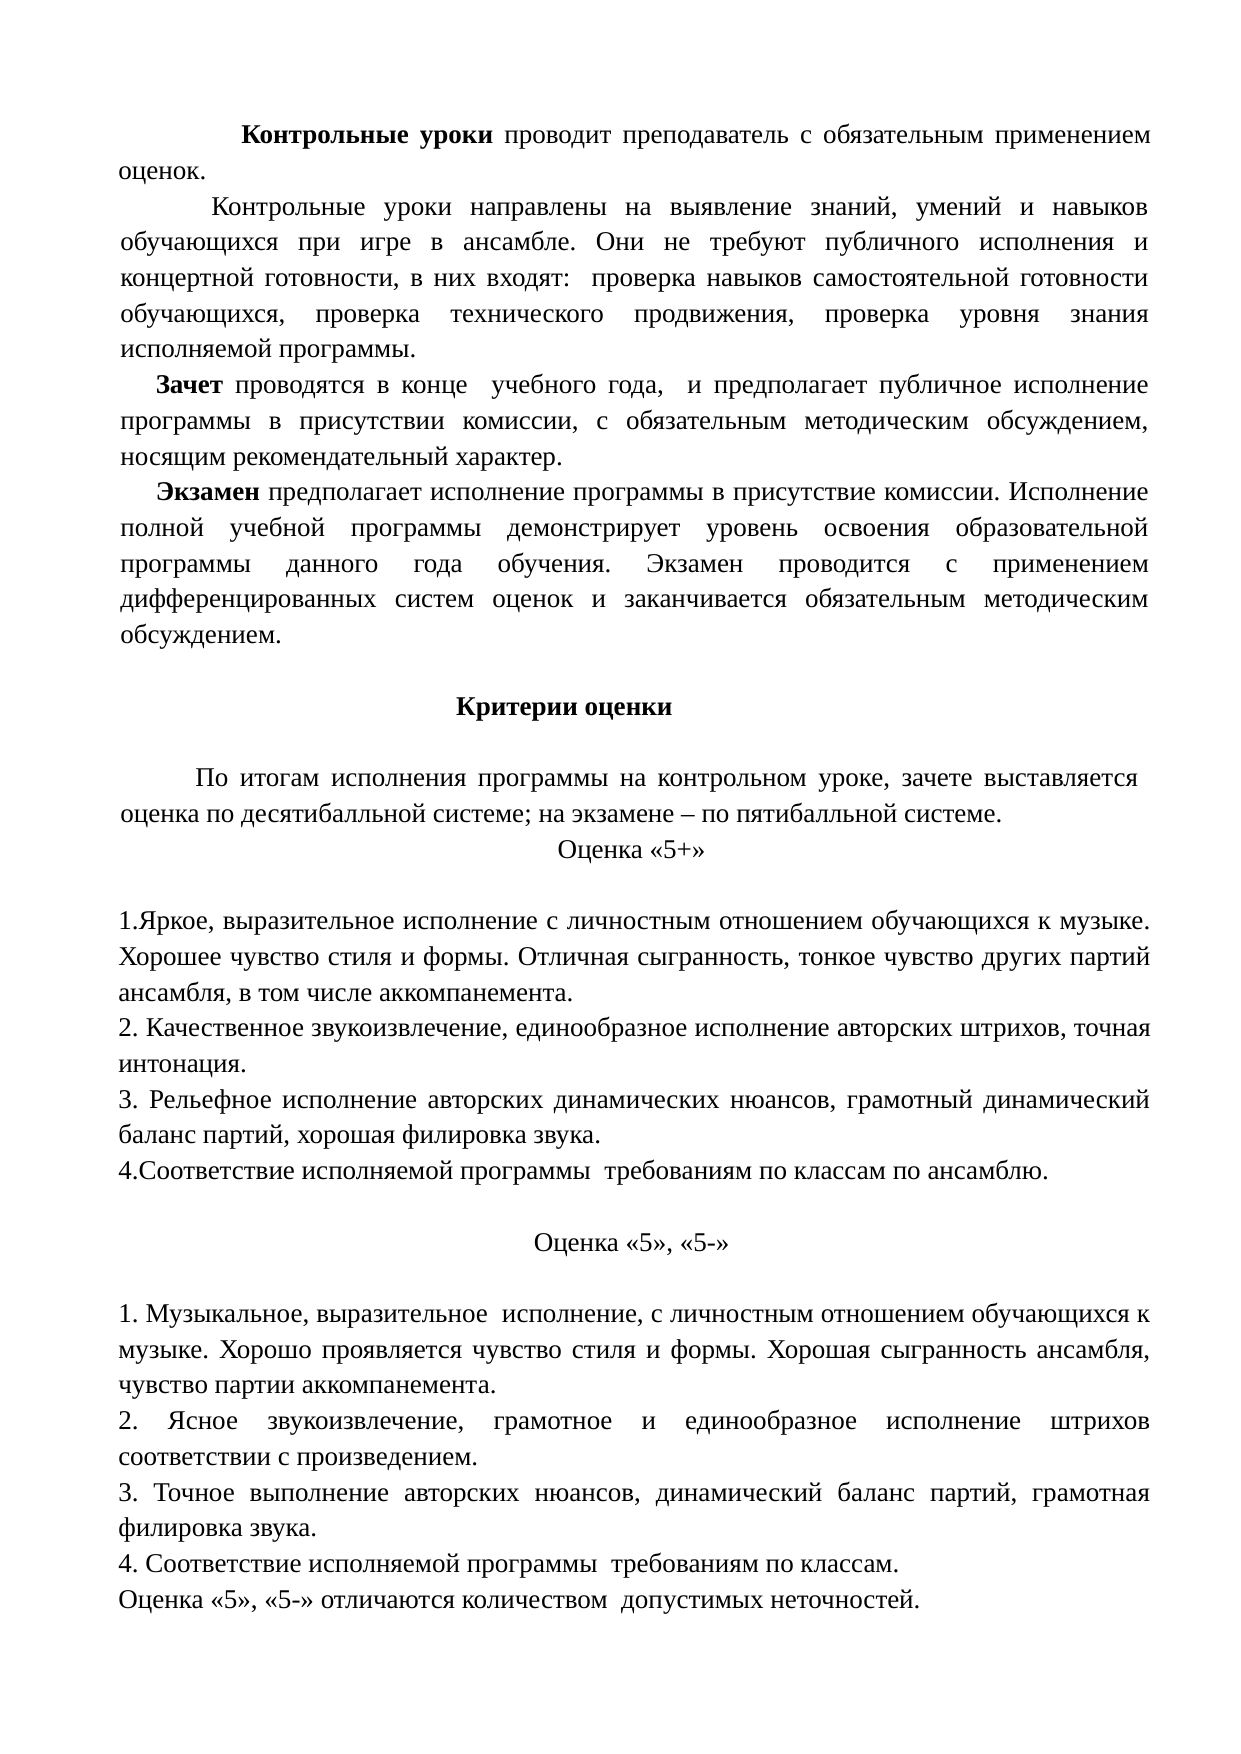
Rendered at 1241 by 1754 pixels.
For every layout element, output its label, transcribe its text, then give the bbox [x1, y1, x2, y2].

text 4. Соответствие исполняемой программы требованиям по классам. [118, 1547, 1152, 1578]
text 1. Музыкальное, выразительное исполнение, с личностным отношением обучающихся к музыке. Хорошо проявляется чувство стиля и формы. Хорошая сыгранность ансамбля, чувство партии аккомпанемента. [118, 1297, 1152, 1400]
text Контрольные уроки направлены на выявление знаний, умений и навыков обучающихся при игре в ансамбле. Они не требуют публичного исполнения и концертной готовности, в них входят: проверка навыков самостоятельной готовности обучающихся, проверка технического продвижения, проверка уровня знания исполняемой программы. [120, 189, 1149, 364]
text 2. Ясное звукоизвлечение, грамотное и единообразное исполнение штрихов соответствии с произведением. [118, 1404, 1152, 1471]
text Критерии оценки [118, 690, 1152, 721]
subtitle Оценка «5+» [118, 833, 1152, 864]
text Зачет проводятся в конце учебного года, и предполагает публичное исполнение программы в присутствии комиссии, с обязательным методическим обсуждением, носящим рекомендательный характер. [120, 368, 1149, 471]
text Контрольные уроки проводит преподаватель с обязательным применением оценок. [118, 118, 1152, 185]
text Оценка «5», «5-» отличаются количеством допустимых неточностей. [118, 1583, 1152, 1614]
text 1.Яркое, выразительное исполнение с личностным отношением обучающихся к музыке. Хорошее чувство стиля и формы. Отличная сыгранность, тонкое чувство других партий ансамбля, в том числе аккомпанемента. [118, 904, 1152, 1007]
text 4.Соответствие исполняемой программы требованиям по классам по ансамблю. [118, 1154, 1152, 1185]
text Экзамен предполагает исполнение программы в присутствие комиссии. Исполнение полной учебной программы демонстрирует уровень освоения образовательной программы данного года обучения. Экзамен проводится с применением дифференцированных систем оценок и заканчивается обязательным методическим обсуждением. [120, 475, 1149, 649]
text 3. Рельефное исполнение авторских динамических нюансов, грамотный динамический баланс партий, хорошая филировка звука. [118, 1083, 1152, 1150]
subtitle Оценка «5», «5-» [118, 1226, 1152, 1257]
text По итогам исполнения программы на контрольном уроке, зачете выставляется оценка по десятибалльной системе; на экзамене – по пятибалльной системе. [120, 761, 1139, 828]
text 3. Точное выполнение авторских нюансов, динамический баланс партий, грамотная филировка звука. [118, 1476, 1152, 1543]
text 2. Качественное звукоизвлечение, единообразное исполнение авторских штрихов, точная интонация. [118, 1011, 1152, 1078]
